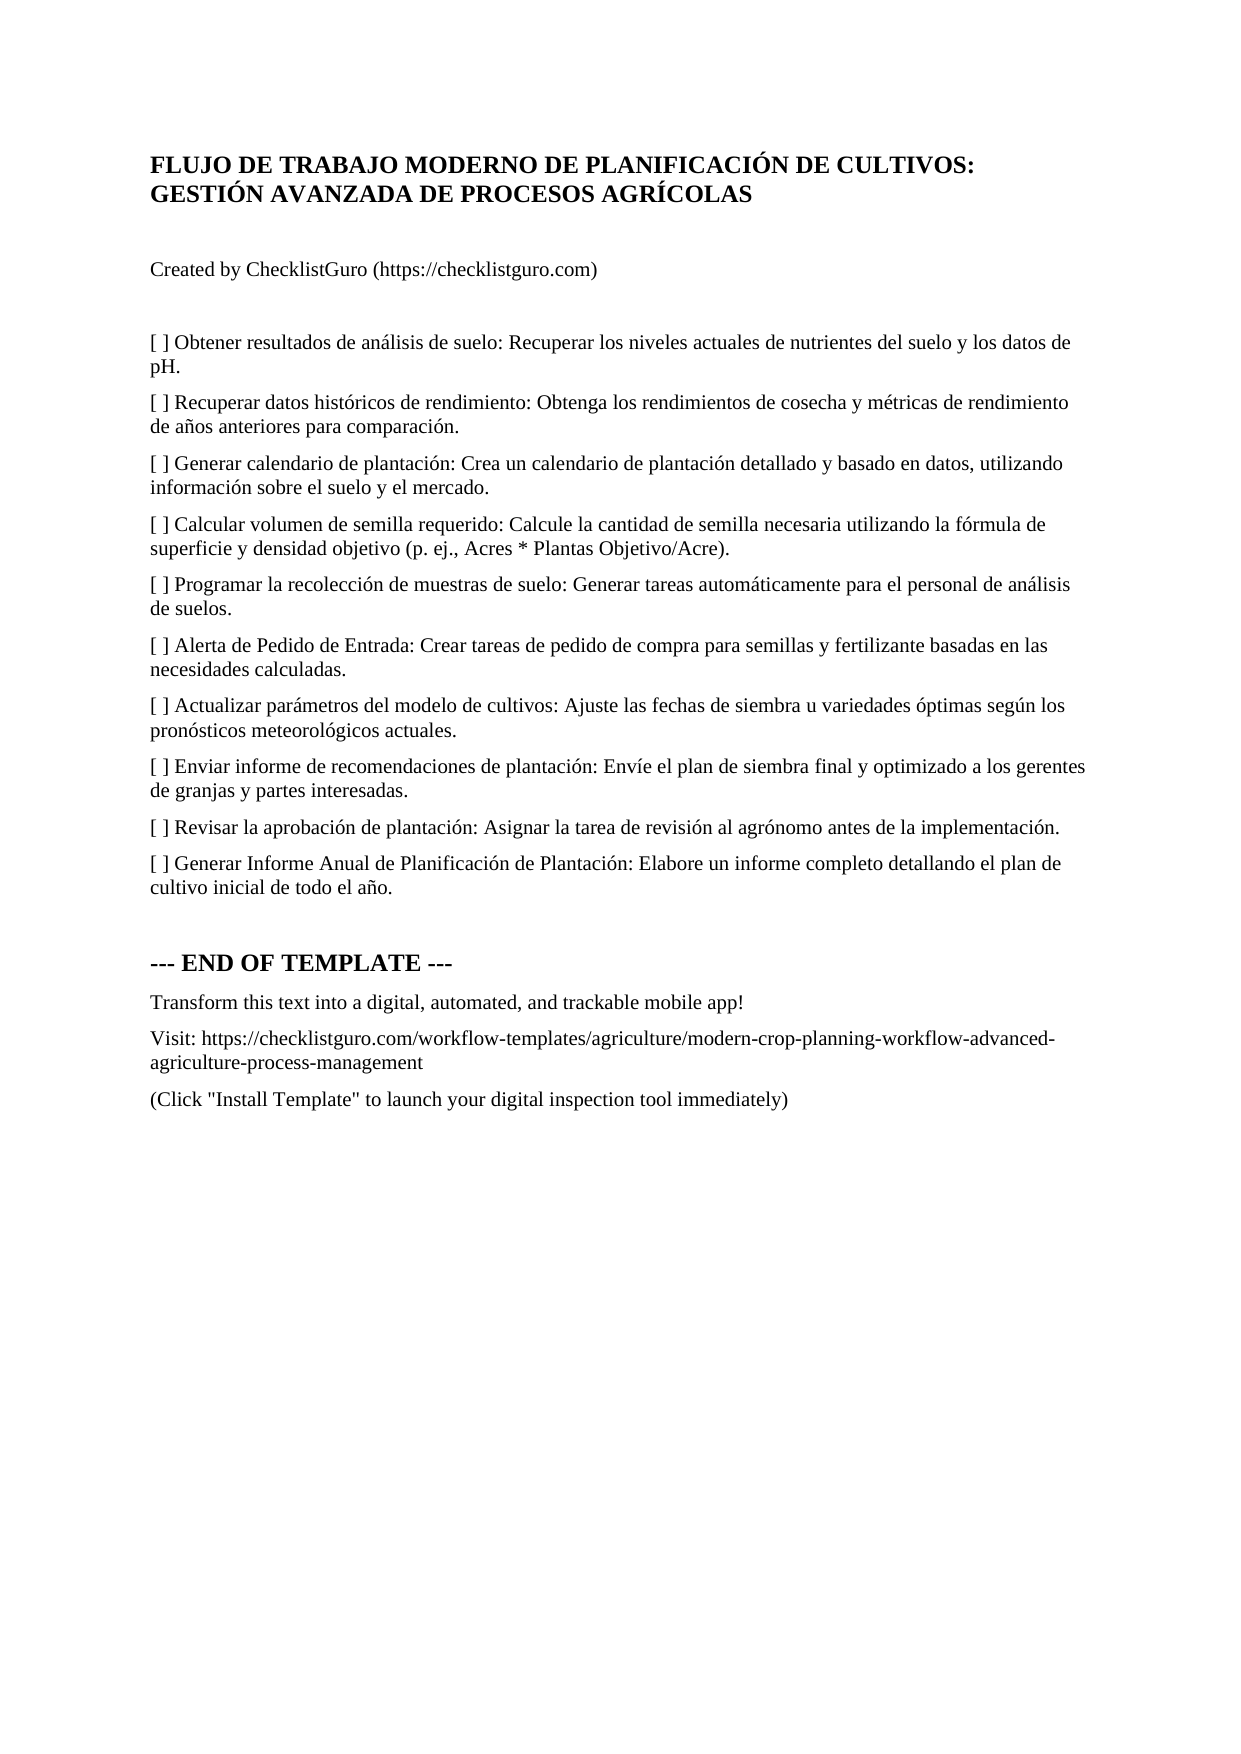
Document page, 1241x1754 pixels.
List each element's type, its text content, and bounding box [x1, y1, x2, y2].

text [ ] Generar calendario de plantación: Crea un calendario de plantación detallado y basado en datos, utilizando información sobre el suelo y el mercado. [150, 451, 1090, 499]
text [ ] Alerta de Pedido de Entrada: Crear tareas de pedido de compra para semillas y fertilizante basadas en las necesidades calculadas. [150, 633, 1090, 681]
text Transform this text into a digital, automated, and trackable mobile app! [150, 990, 1090, 1014]
text [ ] Obtener resultados de análisis de suelo: Recuperar los niveles actuales de nutrientes del suelo y los datos de pH. [150, 330, 1090, 378]
text [ ] Enviar informe de recomendaciones de plantación: Envíe el plan de siembra final y optimizado a los gerentes de granjas y partes interesadas. [150, 754, 1090, 802]
text FLUJO DE TRABAJO MODERNO DE PLANIFICACIÓN DE CULTIVOS: GESTIÓN AVANZADA DE PROCESOS AGRÍCOLAS [150, 150, 1090, 207]
text [ ] Generar Informe Anual de Planificación de Plantación: Elabore un informe completo detallando el plan de cultivo inicial de todo el año. [150, 851, 1090, 899]
text Visit: https://checklistguro.com/workflow-templates/agriculture/modern-crop-planning-workflow-advanced-agriculture-process-management [150, 1026, 1090, 1074]
text [ ] Programar la recolección de muestras de suelo: Generar tareas automáticamente para el personal de análisis de suelos. [150, 572, 1090, 620]
text [ ] Calcular volumen de semilla requerido: Calcule la cantidad de semilla necesaria utilizando la fórmula de superficie y densidad objetivo (p. ej., Acres * Plantas Objetivo/Acre). [150, 512, 1090, 560]
text --- END OF TEMPLATE --- [150, 948, 1090, 977]
text Created by ChecklistGuro (https://checklistguro.com) [150, 257, 1090, 281]
text [ ] Revisar la aprobación de plantación: Asignar la tarea de revisión al agrónomo antes de la implementación. [150, 815, 1090, 839]
text [ ] Recuperar datos históricos de rendimiento: Obtenga los rendimientos de cosecha y métricas de rendimiento de años anteriores para comparación. [150, 390, 1090, 438]
text (Click "Install Template" to launch your digital inspection tool immediately) [150, 1087, 1090, 1111]
text [ ] Actualizar parámetros del modelo de cultivos: Ajuste las fechas de siembra u variedades óptimas según los pronósticos meteorológicos actuales. [150, 693, 1090, 742]
